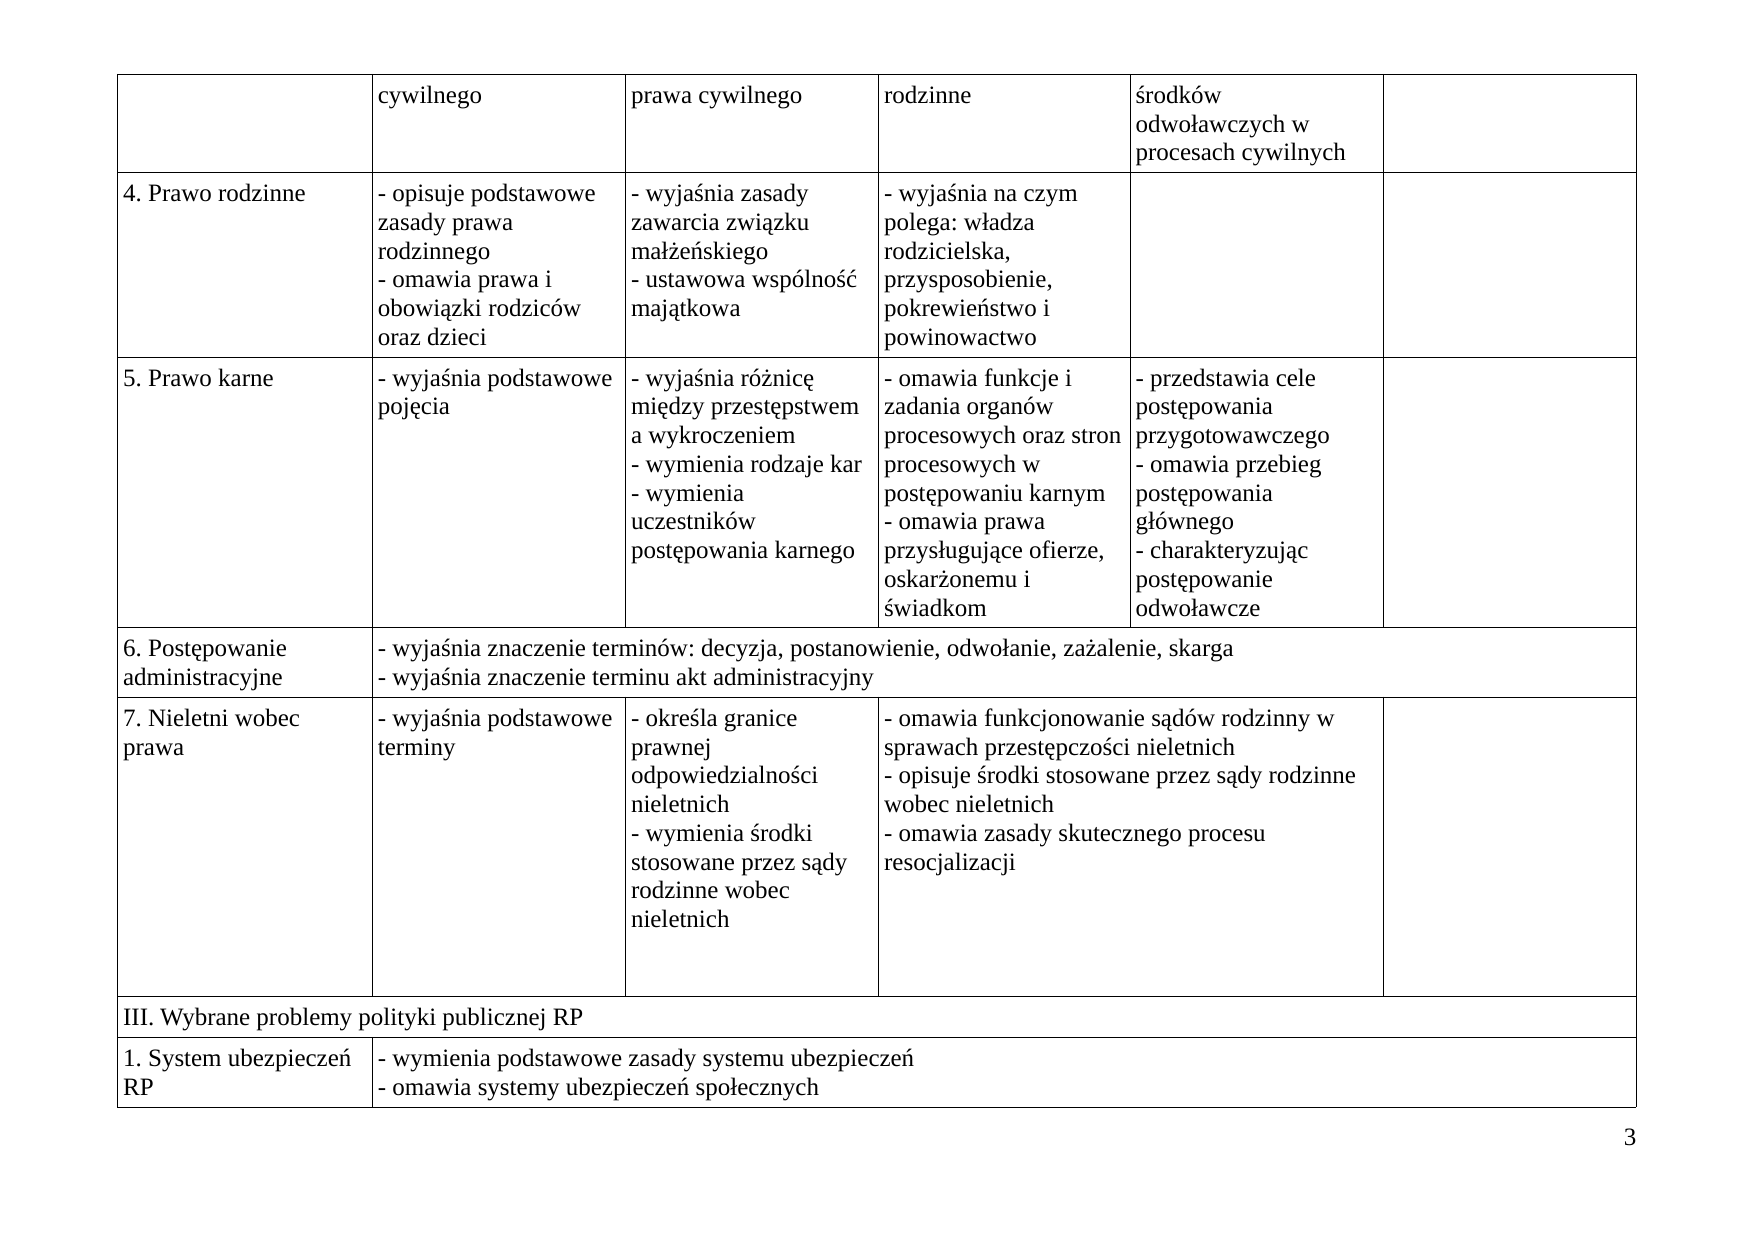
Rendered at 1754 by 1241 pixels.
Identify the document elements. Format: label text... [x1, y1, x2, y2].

table_cell 7. Nieletni wobec prawa [118, 698, 372, 996]
table_cell 5. Prawo karne [118, 358, 372, 627]
table_cell - wymienia podstawowe zasady systemu ubezpieczeń - omawia systemy ubezpieczeń społecznych [373, 1038, 1636, 1106]
table_cell - wyjaśnia podstawowe pojęcia [373, 358, 625, 627]
table_cell - wyjaśnia zasady zawarcia związku małżeńskiego - ustawowa wspólność majątkowa [626, 173, 878, 356]
table_cell - opisuje podstawowe zasady prawa rodzinnego - omawia prawa i obowiązki rodziców oraz dzieci [373, 173, 625, 356]
table_cell - omawia funkcje i zadania organów procesowych oraz stron procesowych w postępowaniu karnym - omawia prawa przysługujące ofierze, oskarżonemu i świadkom [879, 358, 1130, 627]
table_cell - wyjaśnia różnicę między przestępstwem a wykroczeniem - wymienia rodzaje kar - wymienia uczestników postępowania karnego [626, 358, 878, 627]
table_cell [118, 75, 372, 172]
table_cell środków odwoławczych w procesach cywilnych [1131, 75, 1383, 172]
table_cell rodzinne [879, 75, 1130, 172]
table_cell 6. Postępowanie administracyjne [118, 628, 372, 697]
table_cell [1131, 173, 1383, 356]
table_cell - wyjaśnia znaczenie terminów: decyzja, postanowienie, odwołanie, zażalenie, skarga - wyjaśnia znaczenie terminu akt administracyjny [373, 628, 1636, 697]
table_cell - wyjaśnia na czym polega: władza rodzicielska, przysposobienie, pokrewieństwo i powinowactwo [879, 173, 1130, 356]
table_cell prawa cywilnego [626, 75, 878, 172]
table_cell - wyjaśnia podstawowe terminy [373, 698, 625, 996]
table_cell - przedstawia cele postępowania przygotowawczego - omawia przebieg postępowania głównego - charakteryzując postępowanie odwoławcze [1131, 358, 1383, 627]
table_cell - omawia funkcjonowanie sądów rodzinny w sprawach przestępczości nieletnich - opisuje środki stosowane przez sądy rodzinne wobec nieletnich - omawia zasady skutecznego procesu resocjalizacji [879, 698, 1383, 996]
table_cell - określa granice prawnej odpowiedzialności nieletnich - wymienia środki stosowane przez sądy rodzinne wobec nieletnich [626, 698, 878, 996]
table_cell [1384, 358, 1636, 627]
table_cell [1384, 75, 1636, 172]
table_cell [1384, 173, 1636, 356]
table_cell cywilnego [373, 75, 625, 172]
table_cell 1. System ubezpieczeń RP [118, 1038, 372, 1106]
table_cell 4. Prawo rodzinne [118, 173, 372, 356]
table_cell [1384, 698, 1636, 996]
table_cell III. Wybrane problemy polityki publicznej RP [118, 997, 1636, 1037]
